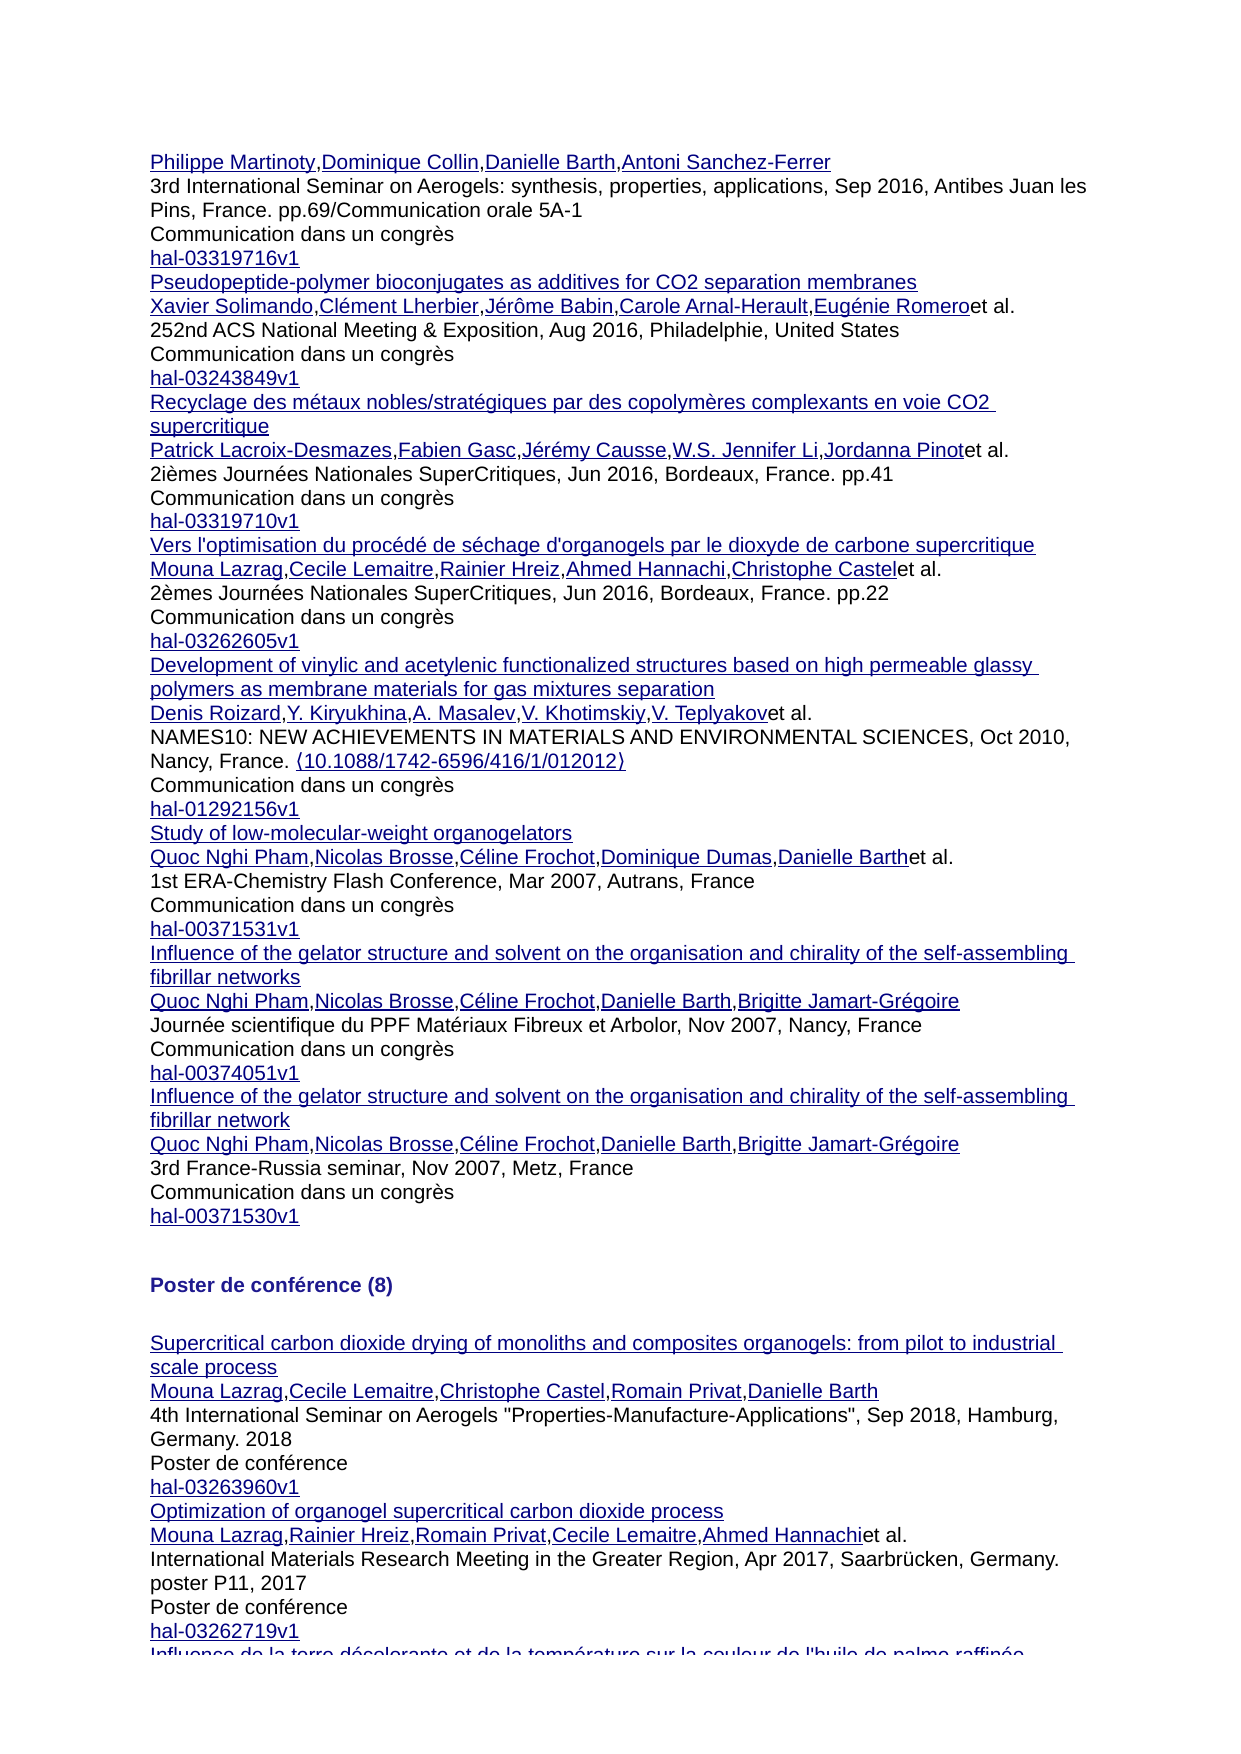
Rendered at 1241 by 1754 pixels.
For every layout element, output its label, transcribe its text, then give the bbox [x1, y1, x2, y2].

table_cell Influence of the gelator structure and solvent on the organisation and chirality of the self-assembling fibrillar networks Quoc Nghi Pham,Nicolas Brosse,Céline Frochot,Danielle Barth,Brigitte Jamart-Grégoire Journée scientifique du PPF Matériaux Fibreux et Arbolor, Nov 2007, Nancy, France Communication dans un congrès hal-00374051v1 [150, 941, 1090, 1084]
table_cell Recyclage des métaux nobles/stratégiques par des copolymères complexants en voie CO2 supercritique Patrick Lacroix-Desmazes,Fabien Gasc,Jérémy Causse,W.S. Jennifer Li,Jordanna Pinotet al. 2ièmes Journées Nationales SuperCritiques, Jun 2016, Bordeaux, France. pp.41 Communication dans un congrès hal-03319710v1 [150, 390, 1090, 533]
subtitle Poster de conférence (8) [150, 1273, 1090, 1297]
table_cell Optimization of organogel supercritical carbon dioxide process Mouna Lazrag,Rainier Hreiz,Romain Privat,Cecile Lemaitre,Ahmed Hannachiet al. International Materials Research Meeting in the Greater Region, Apr 2017, Saarbrücken, Germany. poster P11, 2017 Poster de conférence hal-03262719v1 [150, 1499, 1090, 1643]
table_cell Study of low-molecular-weight organogelators Quoc Nghi Pham,Nicolas Brosse,Céline Frochot,Dominique Dumas,Danielle Barthet al. 1st ERA-Chemistry Flash Conference, Mar 2007, Autrans, France Communication dans un congrès hal-00371531v1 [150, 821, 1090, 941]
table_cell Pseudopeptide-polymer bioconjugates as additives for CO2 separation membranes Xavier Solimando,Clément Lherbier,Jérôme Babin,Carole Arnal-Herault,Eugénie Romeroet al. 252nd ACS National Meeting & Exposition, Aug 2016, Philadelphie, United States Communication dans un congrès hal-03243849v1 [150, 270, 1090, 389]
table_cell Influence de la terre décolorante et de la température sur la couleur de l'huile de palme raffinée, blanchie et désodorisée Gilles Bernard Nkouam,Pascaline Didja,Jean Bosco Tchatchueng,César Kapseu,Danielle Barth 16ième Congrès de la Socité Française de Génie des Procédés, Jul 2017, Nancy, France. 110, pp.289-290, Récents Progrès en Génie des Procédés Poster de conférence hal-03303025v1 [150, 1643, 1090, 1655]
table_header Supercritical carbon dioxide drying of monoliths and composites organogels: from pilot to industrial scale process Mouna Lazrag,Cecile Lemaitre,Christophe Castel,Romain Privat,Danielle Barth 4th International Seminar on Aerogels "Properties-Manufacture-Applications", Sep 2018, Hamburg, Germany. 2018 Poster de conférence hal-03263960v1 [150, 1331, 1090, 1499]
table_cell Vers l'optimisation du procédé de séchage d'organogels par le dioxyde de carbone supercritique Mouna Lazrag,Cecile Lemaitre,Rainier Hreiz,Ahmed Hannachi,Christophe Castelet al. 2èmes Journées Nationales SuperCritiques, Jun 2016, Bordeaux, France. pp.22 Communication dans un congrès hal-03262605v1 [150, 533, 1090, 653]
table_cell Development of vinylic and acetylenic functionalized structures based on high permeable glassy polymers as membrane materials for gas mixtures separation Denis Roizard,Y. Kiryukhina,A. Masalev,V. Khotimskiy,V. Teplyakovet al. NAMES10: NEW ACHIEVEMENTS IN MATERIALS AND ENVIRONMENTAL SCIENCES, Oct 2010, Nancy, France. ⟨10.1088/1742-6596/416/1/012012⟩ Communication dans un congrès hal-01292156v1 [150, 653, 1090, 821]
table_cell Influence of the gelator structure and solvent on the organisation and chirality of the self-assembling fibrillar network Quoc Nghi Pham,Nicolas Brosse,Céline Frochot,Danielle Barth,Brigitte Jamart-Grégoire 3rd France-Russia seminar, Nov 2007, Metz, France Communication dans un congrès hal-00371530v1 [150, 1084, 1090, 1228]
table_cell Philippe Martinoty,Dominique Collin,Danielle Barth,Antoni Sanchez-Ferrer 3rd International Seminar on Aerogels: synthesis, properties, applications, Sep 2016, Antibes Juan les Pins, France. pp.69/Communication orale 5A-1 Communication dans un congrès hal-03319716v1 [150, 150, 1090, 270]
